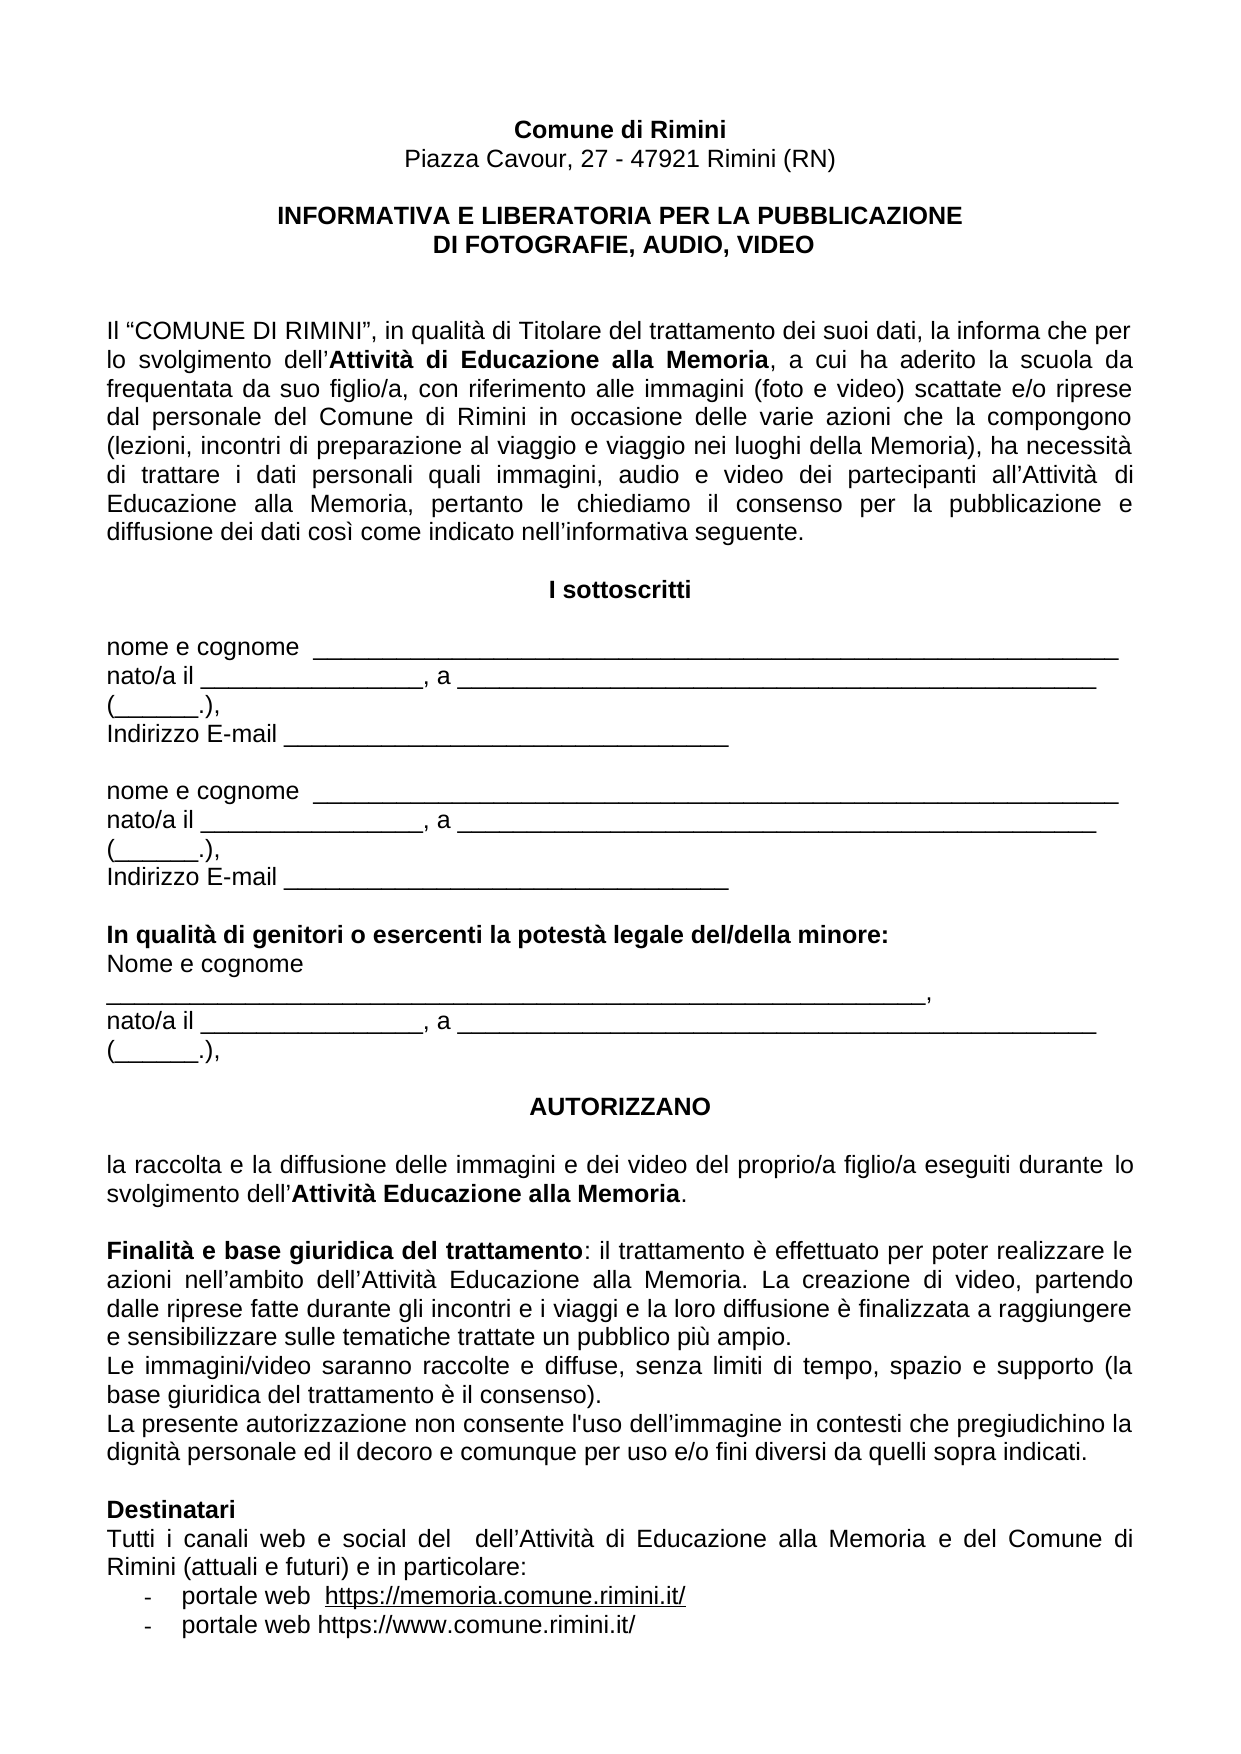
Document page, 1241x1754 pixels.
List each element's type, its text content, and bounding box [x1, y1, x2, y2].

text nato/a il ________________, a ______________________________________________ (______.), [106, 661, 1134, 719]
text Il “COMUNE DI RIMINI”, in qualità di Titolare del trattamento dei suoi dati, la informa che per lo svolgimento dell’Attività di Educazione alla Memoria, a cui ha aderito la scuola da frequentata da suo figlio/a, con riferimento alle immagini (foto e video) scattate e/o riprese dal personale del Comune di Rimini in occasione delle varie azioni che la compongono (lezioni, incontri di preparazione al viaggio e viaggio nei luoghi della Memoria), ha necessità di trattare i dati personali quali immagini, audio e video dei partecipanti all’Attività di Educazione alla Memoria, pertanto le chiediamo il consenso per la pubblicazione e diffusione dei dati così come indicato nell’informativa seguente. [106, 316, 1134, 546]
text DI FOTOGRAFIE, AUDIO, VIDEO [106, 230, 1134, 259]
text Destinatari [106, 1495, 1134, 1524]
text nome e cognome __________________________________________________________ [106, 776, 1134, 805]
text AUTORIZZANO [106, 1092, 1134, 1121]
text Indirizzo E-mail ________________________________ [106, 719, 1134, 747]
text In qualità di genitori o esercenti la potestà legale del/della minore: [106, 920, 1134, 949]
text Le immagini/video saranno raccolte e diffuse, senza limiti di tempo, spazio e supporto (la base giuridica del trattamento è il consenso). [106, 1351, 1134, 1409]
text Comune di Rimini [106, 115, 1134, 144]
text Indirizzo E-mail ________________________________ [106, 862, 1134, 891]
text Finalità e base giuridica del trattamento: il trattamento è effettuato per poter realizzare le azioni nell’ambito dell’Attività Educazione alla Memoria. La creazione di video, partendo dalle riprese fatte durante gli incontri e i viaggi e la loro diffusione è finalizzata a raggiungere e sensibilizzare sulle tematiche trattate un pubblico più ampio. [106, 1236, 1134, 1351]
text nato/a il ________________, a ______________________________________________ (______.), [106, 805, 1134, 862]
text Tutti i canali web e social del dell’Attività di Educazione alla Memoria e del Comune di Rimini (attuali e futuri) e in particolare: [106, 1524, 1134, 1581]
text I sottoscritti [106, 575, 1134, 604]
text nome e cognome __________________________________________________________ [106, 632, 1134, 661]
text la raccolta e la diffusione delle immagini e dei video del proprio/a figlio/a eseguiti durante lo svolgimento dell’Attività Educazione alla Memoria. [106, 1150, 1134, 1207]
text Piazza Cavour, 27 - 47921 Rimini (RN) [106, 144, 1134, 172]
text Nome e cognome ___________________________________________________________, [106, 949, 1134, 1006]
text INFORMATIVA E LIBERATORIA PER LA PUBBLICAZIONE [106, 201, 1134, 230]
list portale web https://www.comune.rimini.it/ [144, 1610, 1134, 1639]
text La presente autorizzazione non consente l'uso dell’immagine in contesti che pregiudichino la dignità personale ed il decoro e comunque per uso e/o fini diversi da quelli sopra indicati. [106, 1409, 1134, 1466]
list portale web https://memoria.comune.rimini.it/ [144, 1581, 1134, 1610]
text nato/a il ________________, a ______________________________________________ (______.), [106, 1006, 1134, 1064]
